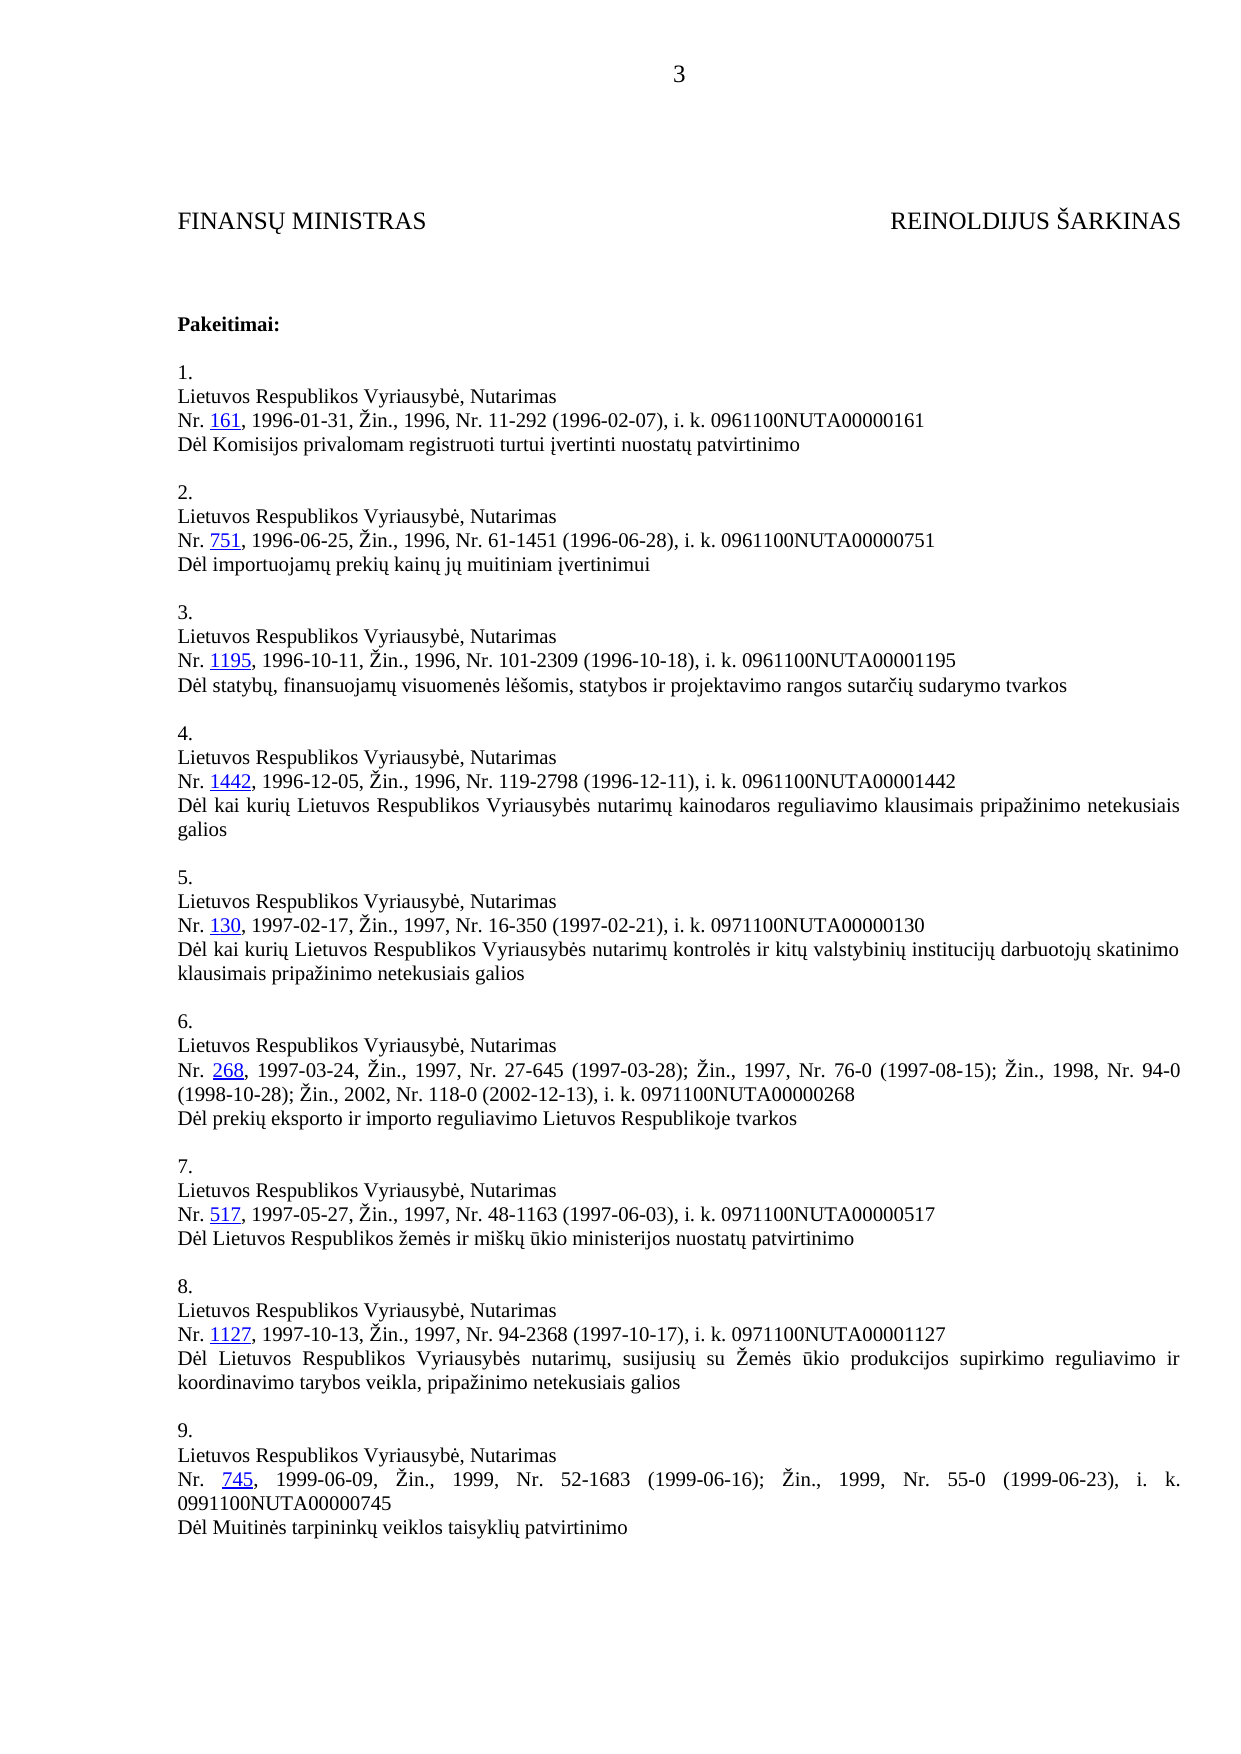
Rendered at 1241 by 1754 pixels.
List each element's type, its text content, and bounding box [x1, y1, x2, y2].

text Lietuvos Respublikos Vyriausybė, Nutarimas [177, 1178, 1181, 1202]
text Nr. 130, 1997-02-17, Žin., 1997, Nr. 16-350 (1997-02-21), i. k. 0971100NUTA00000130 [177, 913, 1181, 937]
text Dėl Lietuvos Respublikos Vyriausybės nutarimų, susijusių su Žemės ūkio produkcijos supirkimo reguliavimo ir koordinavimo tarybos veikla, pripažinimo netekusiais galios [177, 1346, 1181, 1394]
text Dėl kai kurių Lietuvos Respublikos Vyriausybės nutarimų kontrolės ir kitų valstybinių institucijų darbuotojų skatinimo klausimais pripažinimo netekusiais galios [177, 937, 1181, 985]
text Nr. 268, 1997-03-24, Žin., 1997, Nr. 27-645 (1997-03-28); Žin., 1997, Nr. 76-0 (1997-08-15); Žin., 1998, Nr. 94-0 (1998-10-28); Žin., 2002, Nr. 118-0 (2002-12-13), i. k. 0971100NUTA00000268 [177, 1057, 1181, 1106]
text Lietuvos Respublikos Vyriausybė, Nutarimas [177, 504, 1181, 528]
text Nr. 745, 1999-06-09, Žin., 1999, Nr. 52-1683 (1999-06-16); Žin., 1999, Nr. 55-0 (1999-06-23), i. k. 0991100NUTA00000745 [177, 1467, 1181, 1515]
text 5. [177, 865, 1181, 889]
text Nr. 161, 1996-01-31, Žin., 1996, Nr. 11-292 (1996-02-07), i. k. 0961100NUTA00000161 [177, 408, 1181, 432]
text 6. [177, 1009, 1181, 1033]
text Nr. 517, 1997-05-27, Žin., 1997, Nr. 48-1163 (1997-06-03), i. k. 0971100NUTA00000517 [177, 1202, 1181, 1226]
text Nr. 1195, 1996-10-11, Žin., 1996, Nr. 101-2309 (1996-10-18), i. k. 0961100NUTA00001195 [177, 648, 1181, 672]
text 7. [177, 1154, 1181, 1178]
text 9. [177, 1418, 1181, 1442]
text Lietuvos Respublikos Vyriausybė, Nutarimas [177, 384, 1181, 408]
text Pakeitimai: [177, 312, 1181, 336]
text 1. [177, 360, 1181, 384]
text Lietuvos Respublikos Vyriausybė, Nutarimas [177, 624, 1181, 648]
text Dėl prekių eksporto ir importo reguliavimo Lietuvos Respublikoje tvarkos [177, 1106, 1181, 1130]
text Lietuvos Respublikos Vyriausybė, Nutarimas [177, 1298, 1181, 1322]
text Lietuvos Respublikos Vyriausybė, Nutarimas [177, 1442, 1181, 1467]
text Dėl Komisijos privalomam registruoti turtui įvertinti nuostatų patvirtinimo [177, 432, 1181, 456]
text Lietuvos Respublikos Vyriausybė, Nutarimas [177, 745, 1181, 769]
text FINANSŲ MINISTRAS REINOLDIJUS ŠARKINAS [177, 206, 1181, 235]
text 3. [177, 600, 1181, 624]
text 8. [177, 1274, 1181, 1298]
text Nr. 1127, 1997-10-13, Žin., 1997, Nr. 94-2368 (1997-10-17), i. k. 0971100NUTA00001127 [177, 1322, 1181, 1346]
text Lietuvos Respublikos Vyriausybė, Nutarimas [177, 1033, 1181, 1057]
text Dėl kai kurių Lietuvos Respublikos Vyriausybės nutarimų kainodaros reguliavimo klausimais pripažinimo netekusiais galios [177, 793, 1181, 841]
text Nr. 1442, 1996-12-05, Žin., 1996, Nr. 119-2798 (1996-12-11), i. k. 0961100NUTA00001442 [177, 769, 1181, 793]
text Dėl Muitinės tarpininkų veiklos taisyklių patvirtinimo [177, 1515, 1181, 1539]
text 2. [177, 480, 1181, 504]
text 4. [177, 721, 1181, 745]
text Nr. 751, 1996-06-25, Žin., 1996, Nr. 61-1451 (1996-06-28), i. k. 0961100NUTA00000751 [177, 528, 1181, 552]
text Lietuvos Respublikos Vyriausybė, Nutarimas [177, 889, 1181, 913]
text Dėl Lietuvos Respublikos žemės ir miškų ūkio ministerijos nuostatų patvirtinimo [177, 1226, 1181, 1250]
text Dėl statybų, finansuojamų visuomenės lėšomis, statybos ir projektavimo rangos sutarčių sudarymo tvarkos [177, 672, 1181, 697]
text Dėl importuojamų prekių kainų jų muitiniam įvertinimui [177, 552, 1181, 576]
